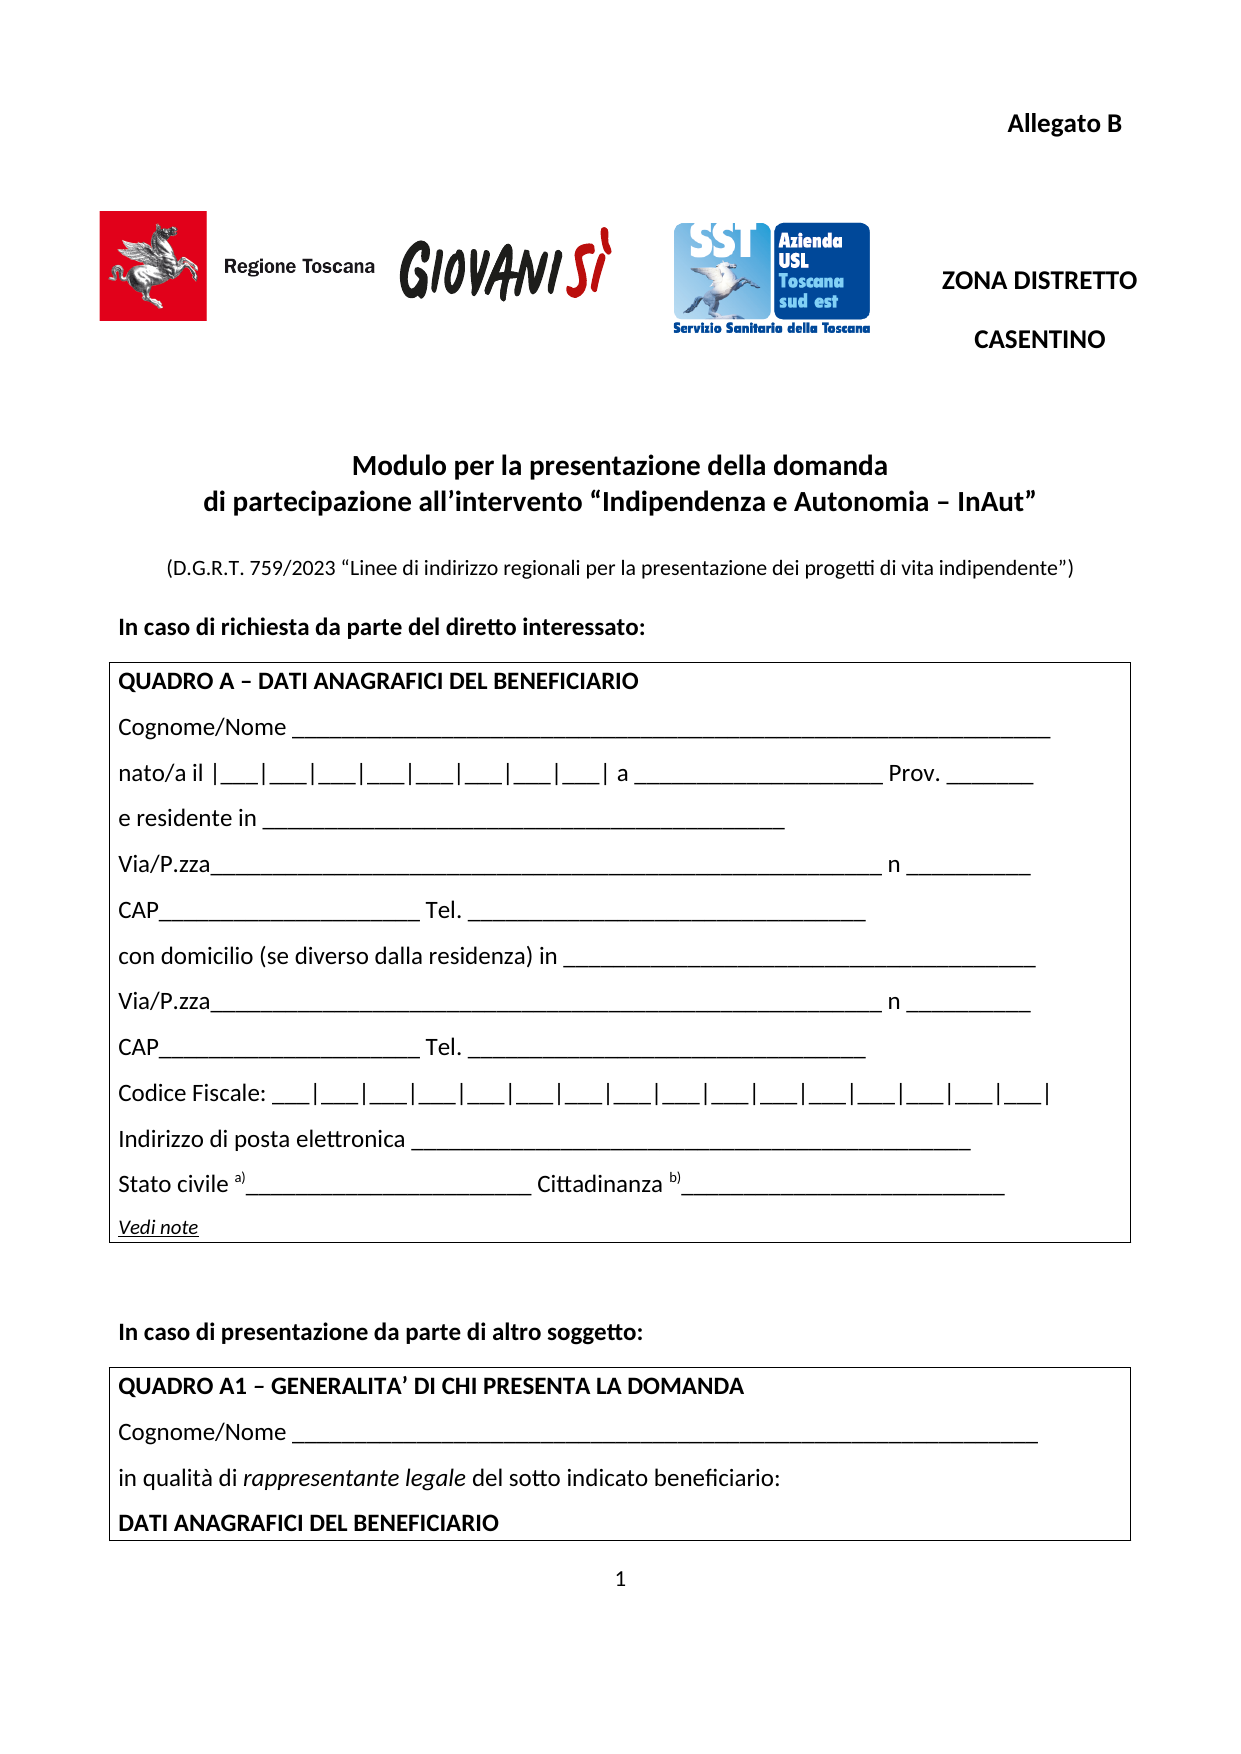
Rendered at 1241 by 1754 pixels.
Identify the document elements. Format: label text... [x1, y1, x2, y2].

table_header [378, 206, 638, 380]
text CAP_____________________ Tel. ________________________________ [110, 891, 1130, 924]
text Indirizzo di posta elettronica _____________________________________________ [110, 1119, 1130, 1153]
text DATI ANAGRAFICI DEL BENEFICIARIO [110, 1504, 1130, 1540]
table_header ZONA DISTRETTO CASENTINO [922, 206, 1158, 380]
text Modulo per la presentazione della domanda [118, 447, 1122, 483]
text in qualità di rappresentante legale del sotto indicato beneficiario: [110, 1459, 1130, 1492]
text QUADRO A – DATI ANAGRAFICI DEL BENEFICIARIO [110, 663, 1130, 696]
table_header [102, 206, 378, 211]
text nato/a il |___|___|___|___|___|___|___|___| a ____________________ Prov. _______ [110, 754, 1130, 787]
text Stato civile a)_______________________ Cittadinanza b)__________________________ [110, 1165, 1130, 1199]
text e residente in __________________________________________ [110, 799, 1130, 833]
text Cognome/Nome ____________________________________________________________ [110, 1413, 1130, 1447]
text Cognome/Nome _____________________________________________________________ [110, 708, 1130, 742]
text CAP_____________________ Tel. ________________________________ [110, 1028, 1130, 1062]
text Via/P.zza______________________________________________________ n __________ [110, 982, 1130, 1016]
text con domicilio (se diverso dalla residenza) in ______________________________________ [110, 937, 1130, 970]
text di partecipazione all’intervento “Indipendenza e Autonomia – InAut” [118, 483, 1122, 519]
text Allegato B [118, 106, 1122, 139]
text In caso di presentazione da parte di altro soggetto: [118, 1316, 1122, 1347]
text Vedi note [110, 1211, 1130, 1242]
text (D.G.R.T. 759/2023 “Linee di indirizzo regionali per la presentazione dei progetti di vita indipendente”) [118, 554, 1122, 581]
text Via/P.zza______________________________________________________ n __________ [110, 845, 1130, 879]
picture [99, 211, 378, 321]
text In caso di richiesta da parte del diretto interessato: [118, 611, 1122, 642]
picture [673, 222, 870, 333]
table_header [102, 321, 378, 380]
text QUADRO A1 – GENERALITA’ DI CHI PRESENTA LA DOMANDA [110, 1368, 1130, 1401]
text Codice Fiscale: ___|___|___|___|___|___|___|___|___|___|___|___|___|___|___|___| [110, 1074, 1130, 1107]
table_header [638, 206, 922, 380]
